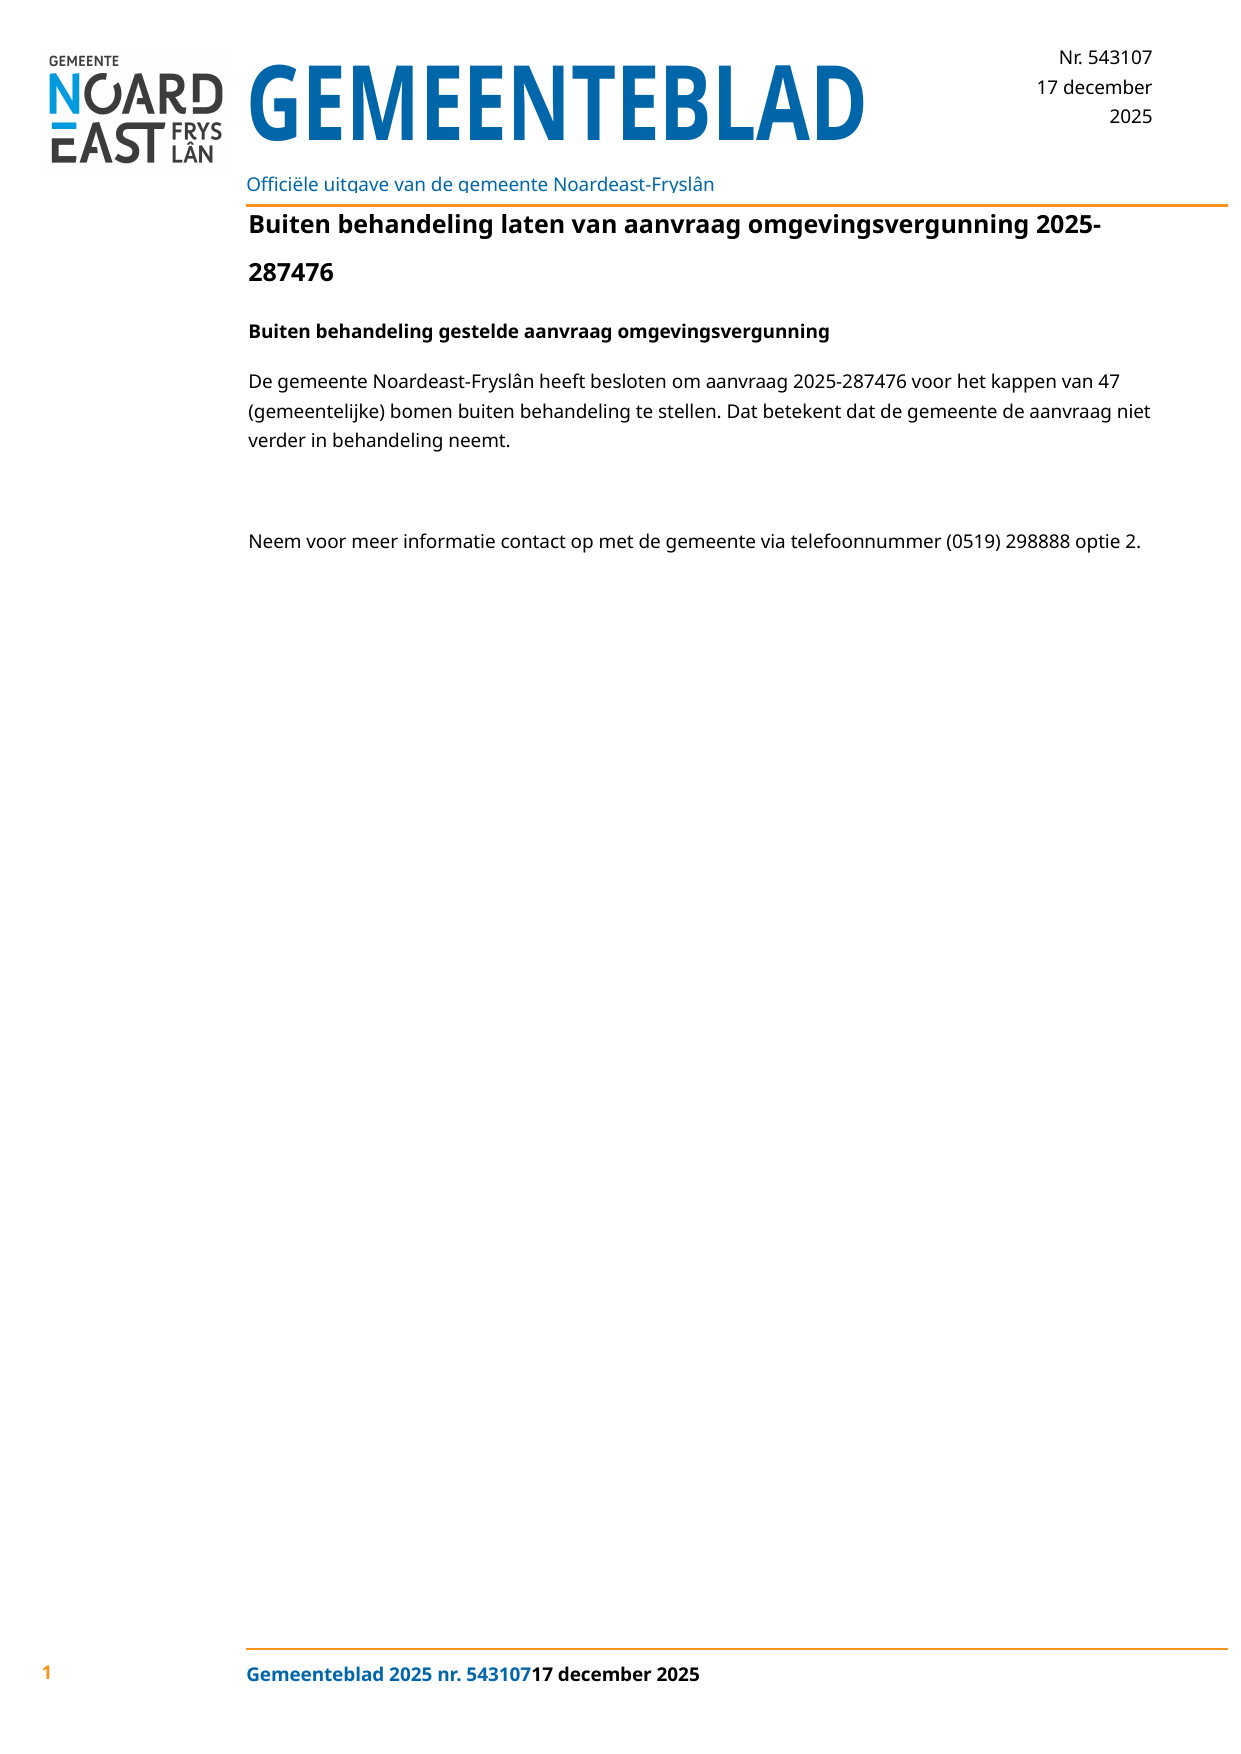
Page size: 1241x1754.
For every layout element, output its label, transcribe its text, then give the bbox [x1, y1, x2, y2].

text Neem voor meer informatie contact op met de gemeente via telefoonnummer (0519) 298888 optie 2. [248, 528, 1152, 554]
picture [41, 47, 231, 172]
text Buiten behandeling laten van aanvraag omgevingsvergunning 2025-287476 [248, 207, 1152, 288]
text De gemeente Noardeast-Fryslân heeft besloten om aanvraag 2025-287476 voor het kappen van 47 (gemeentelijke) bomen buiten behandeling te stellen. Dat betekent dat de gemeente de aanvraag niet verder in behandeling neemt. [248, 368, 1152, 453]
text Buiten behandeling gestelde aanvraag omgevingsvergunning [248, 318, 1152, 344]
